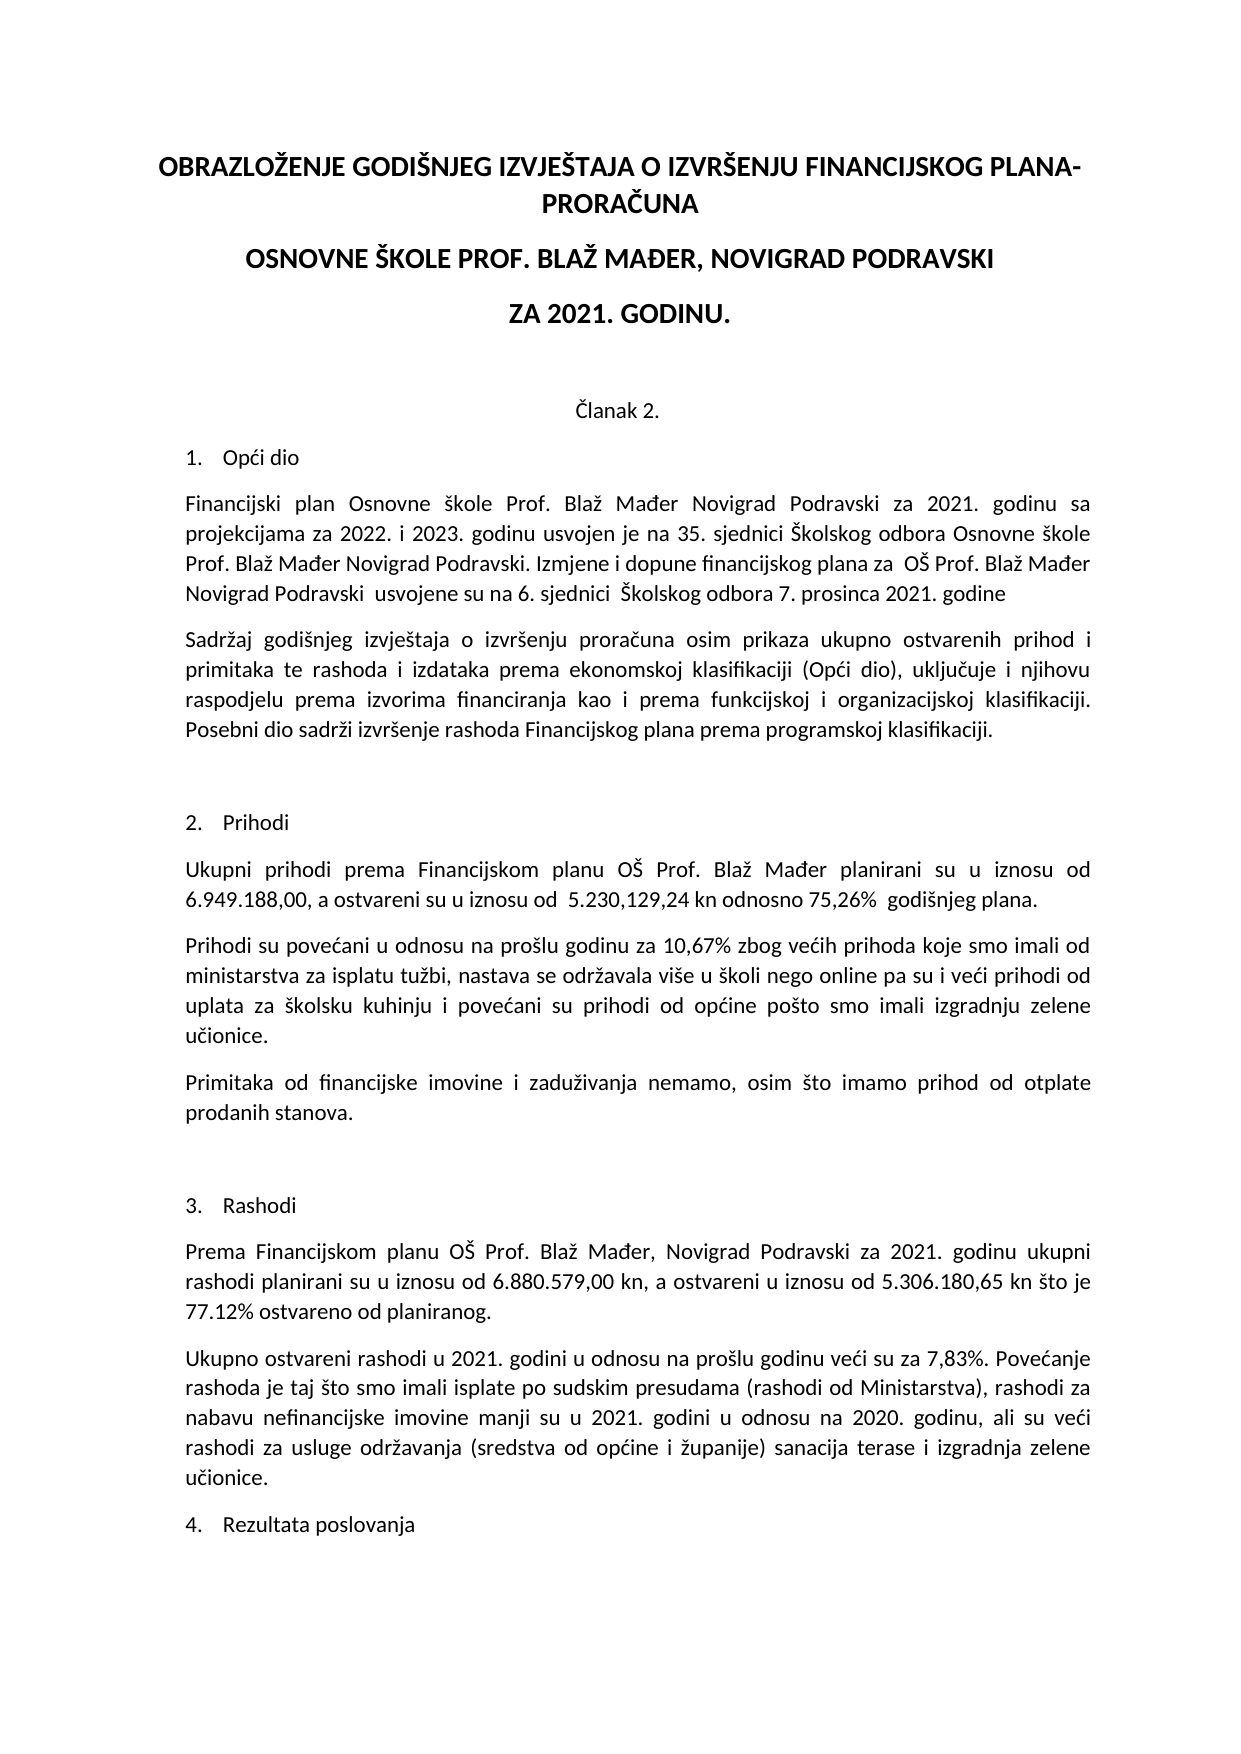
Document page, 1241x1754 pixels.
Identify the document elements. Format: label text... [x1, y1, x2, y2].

text Prema Financijskom planu OŠ Prof. Blaž Mađer, Novigrad Podravski za 2021. godinu ukupni rashodi planirani su u iznosu od 6.880.579,00 kn, a ostvareni u iznosu od 5.306.180,65 kn što je 77.12% ostvareno od planiranog. [185, 1237, 1093, 1325]
list Prihodi [185, 808, 1093, 836]
text OSNOVNE ŠKOLE PROF. BLAŽ MAĐER, NOVIGRAD PODRAVSKI [148, 240, 1093, 276]
text OBRAZLOŽENJE GODIŠNJEG IZVJEŠTAJA O IZVRŠENJU FINANCIJSKOG PLANA-PRORAČUNA [148, 148, 1093, 221]
list Opći dio [185, 443, 1093, 471]
text Prihodi su povećani u odnosu na prošlu godinu za 10,67% zbog većih prihoda koje smo imali od ministarstva za isplatu tužbi, nastava se održavala više u školi nego online pa su i veći prihodi od uplata za školsku kuhinju i povećani su prihodi od općine pošto smo imali izgradnju zelene učionice. [185, 931, 1093, 1049]
text Primitaka od financijske imovine i zaduživanja nemamo, osim što imamo prihod od otplate prodanih stanova. [185, 1068, 1093, 1126]
list Rezultata poslovanja [185, 1510, 1093, 1538]
text Članak 2. [148, 396, 1093, 424]
text Financijski plan Osnovne škole Prof. Blaž Mađer Novigrad Podravski za 2021. godinu sa projekcijama za 2022. i 2023. godinu usvojen je na 35. sjednici Školskog odbora Osnovne škole Prof. Blaž Mađer Novigrad Podravski. Izmjene i dopune financijskog plana za OŠ Prof. Blaž Mađer Novigrad Podravski usvojene su na 6. sjednici Školskog odbora 7. prosinca 2021. godine [185, 489, 1093, 607]
text Ukupni prihodi prema Financijskom planu OŠ Prof. Blaž Mađer planirani su u iznosu od 6.949.188,00, a ostvareni su u iznosu od 5.230,129,24 kn odnosno 75,26% godišnjeg plana. [185, 855, 1093, 913]
text ZA 2021. GODINU. [148, 295, 1093, 331]
text Sadržaj godišnjeg izvještaja o izvršenju proračuna osim prikaza ukupno ostvarenih prihod i primitaka te rashoda i izdataka prema ekonomskoj klasifikaciji (Opći dio), uključuje i njihovu raspodjelu prema izvorima financiranja kao i prema funkcijskoj i organizacijskoj klasifikaciji. Posebni dio sadrži izvršenje rashoda Financijskog plana prema programskoj klasifikaciji. [185, 626, 1093, 743]
text Ukupno ostvareni rashodi u 2021. godini u odnosu na prošlu godinu veći su za 7,83%. Povećanje rashoda je taj što smo imali isplate po sudskim presudama (rashodi od Ministarstva), rashodi za nabavu nefinancijske imovine manji su u 2021. godini u odnosu na 2020. godinu, ali su veći rashodi za usluge održavanja (sredstva od općine i županije) sanacija terase i izgradnja zelene učionice. [185, 1344, 1093, 1491]
list Rashodi [185, 1191, 1093, 1219]
